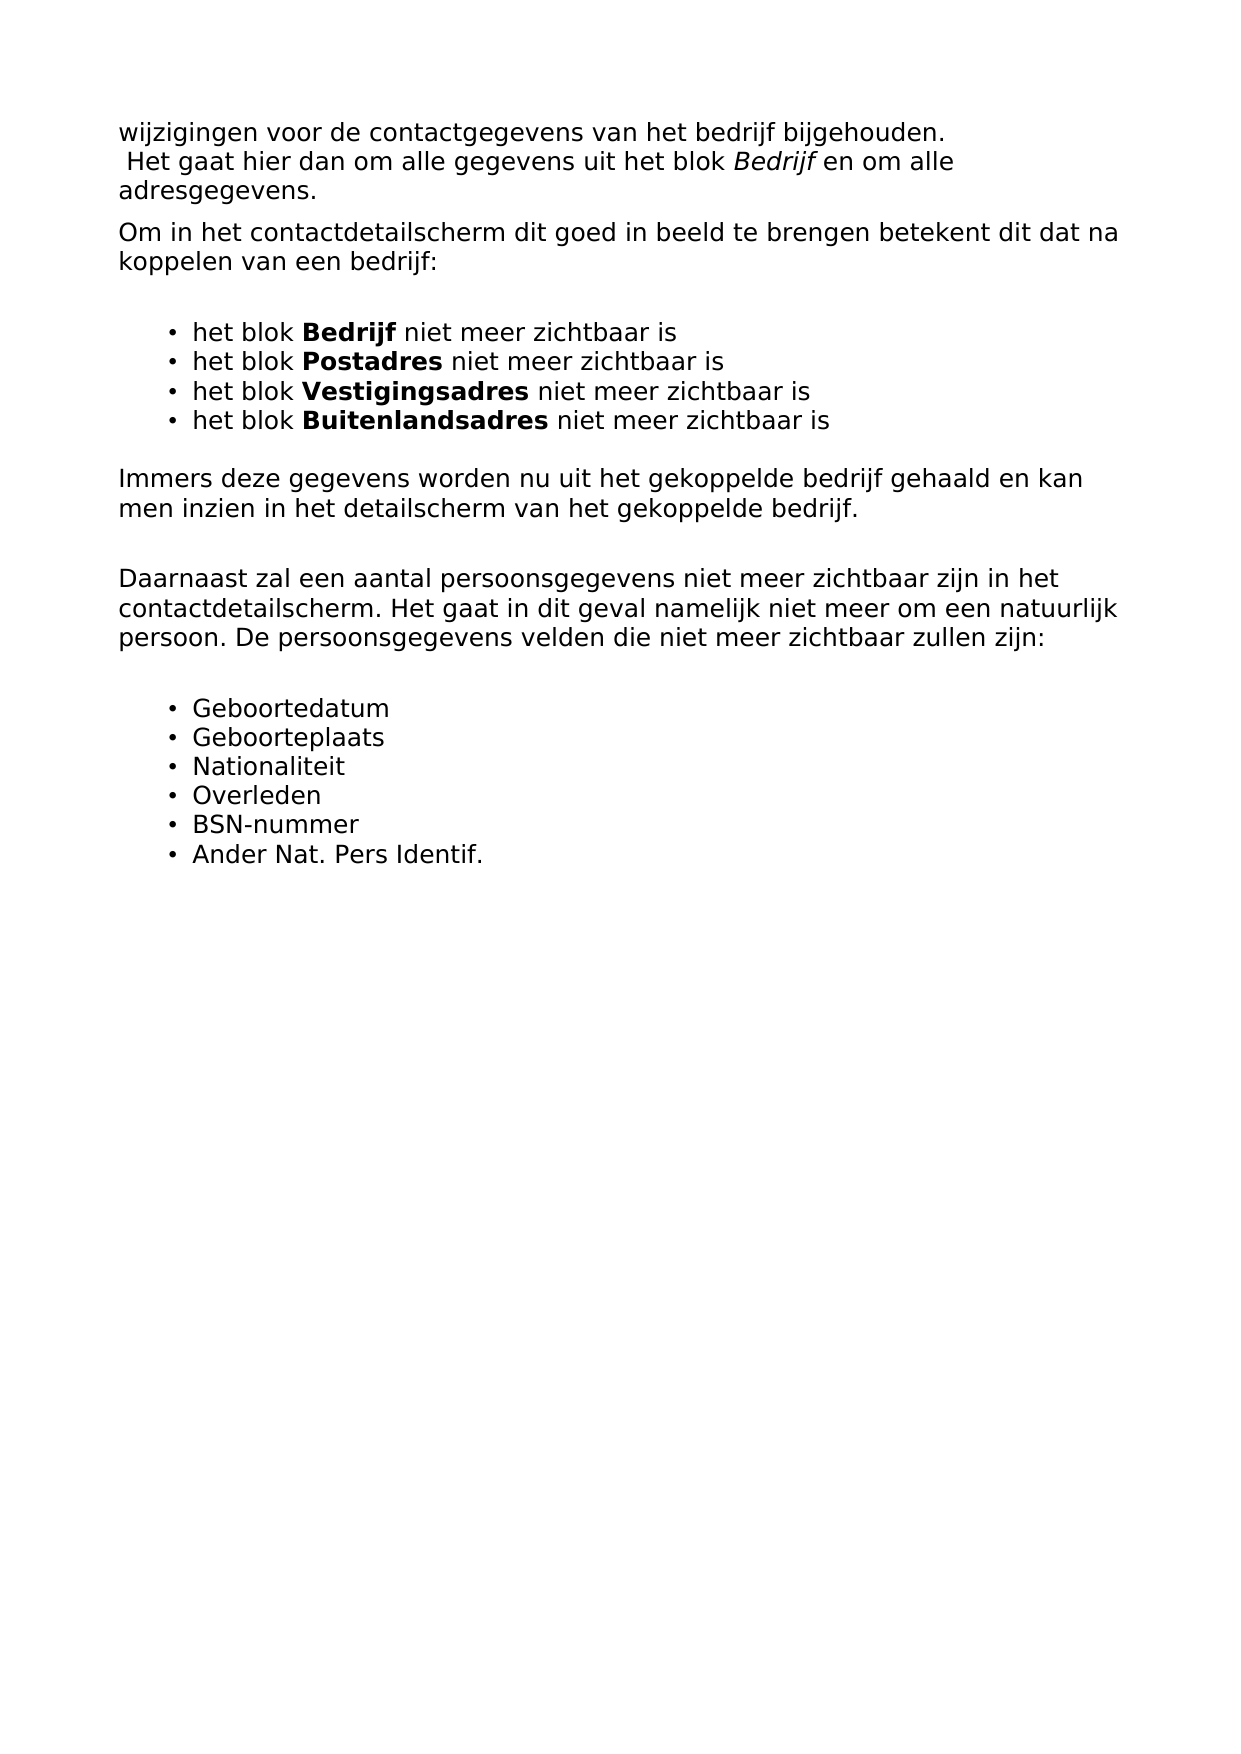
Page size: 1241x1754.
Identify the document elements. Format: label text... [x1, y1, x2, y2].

list het blok Vestigingsadres niet meer zichtbaar is [177, 377, 1122, 406]
list Geboortedatum [177, 694, 1122, 723]
list BSN-nummer [177, 811, 1122, 840]
list het blok Bedrijf niet meer zichtbaar is [177, 318, 1122, 348]
list Nationaliteit [177, 752, 1122, 782]
text Om in het contactdetailscherm dit goed in beeld te brengen betekent dit dat na koppelen van een bedrijf: [118, 218, 1122, 276]
text Daarnaast zal een aantal persoonsgegevens niet meer zichtbaar zijn in het contactdetailscherm. Het gaat in dit geval namelijk niet meer om een natuurlijk persoon. De persoonsgegevens velden die niet meer zichtbaar zullen zijn: [118, 564, 1122, 652]
text Immers deze gegevens worden nu uit het gekoppelde bedrijf gehaald en kan men inzien in het detailscherm van het gekoppelde bedrijf. [118, 464, 1122, 552]
list Ander Nat. Pers Identif. [177, 840, 1122, 869]
list Geboorteplaats [177, 723, 1122, 752]
list het blok Postadres niet meer zichtbaar is [177, 348, 1122, 377]
text wijzigingen voor de contactgegevens van het bedrijf bijgehouden. Het gaat hier dan om alle gegevens uit het blok Bedrijf en om alle adresgegevens. [118, 118, 1122, 206]
list Overleden [177, 782, 1122, 811]
list het blok Buitenlandsadres niet meer zichtbaar is [177, 406, 1122, 435]
